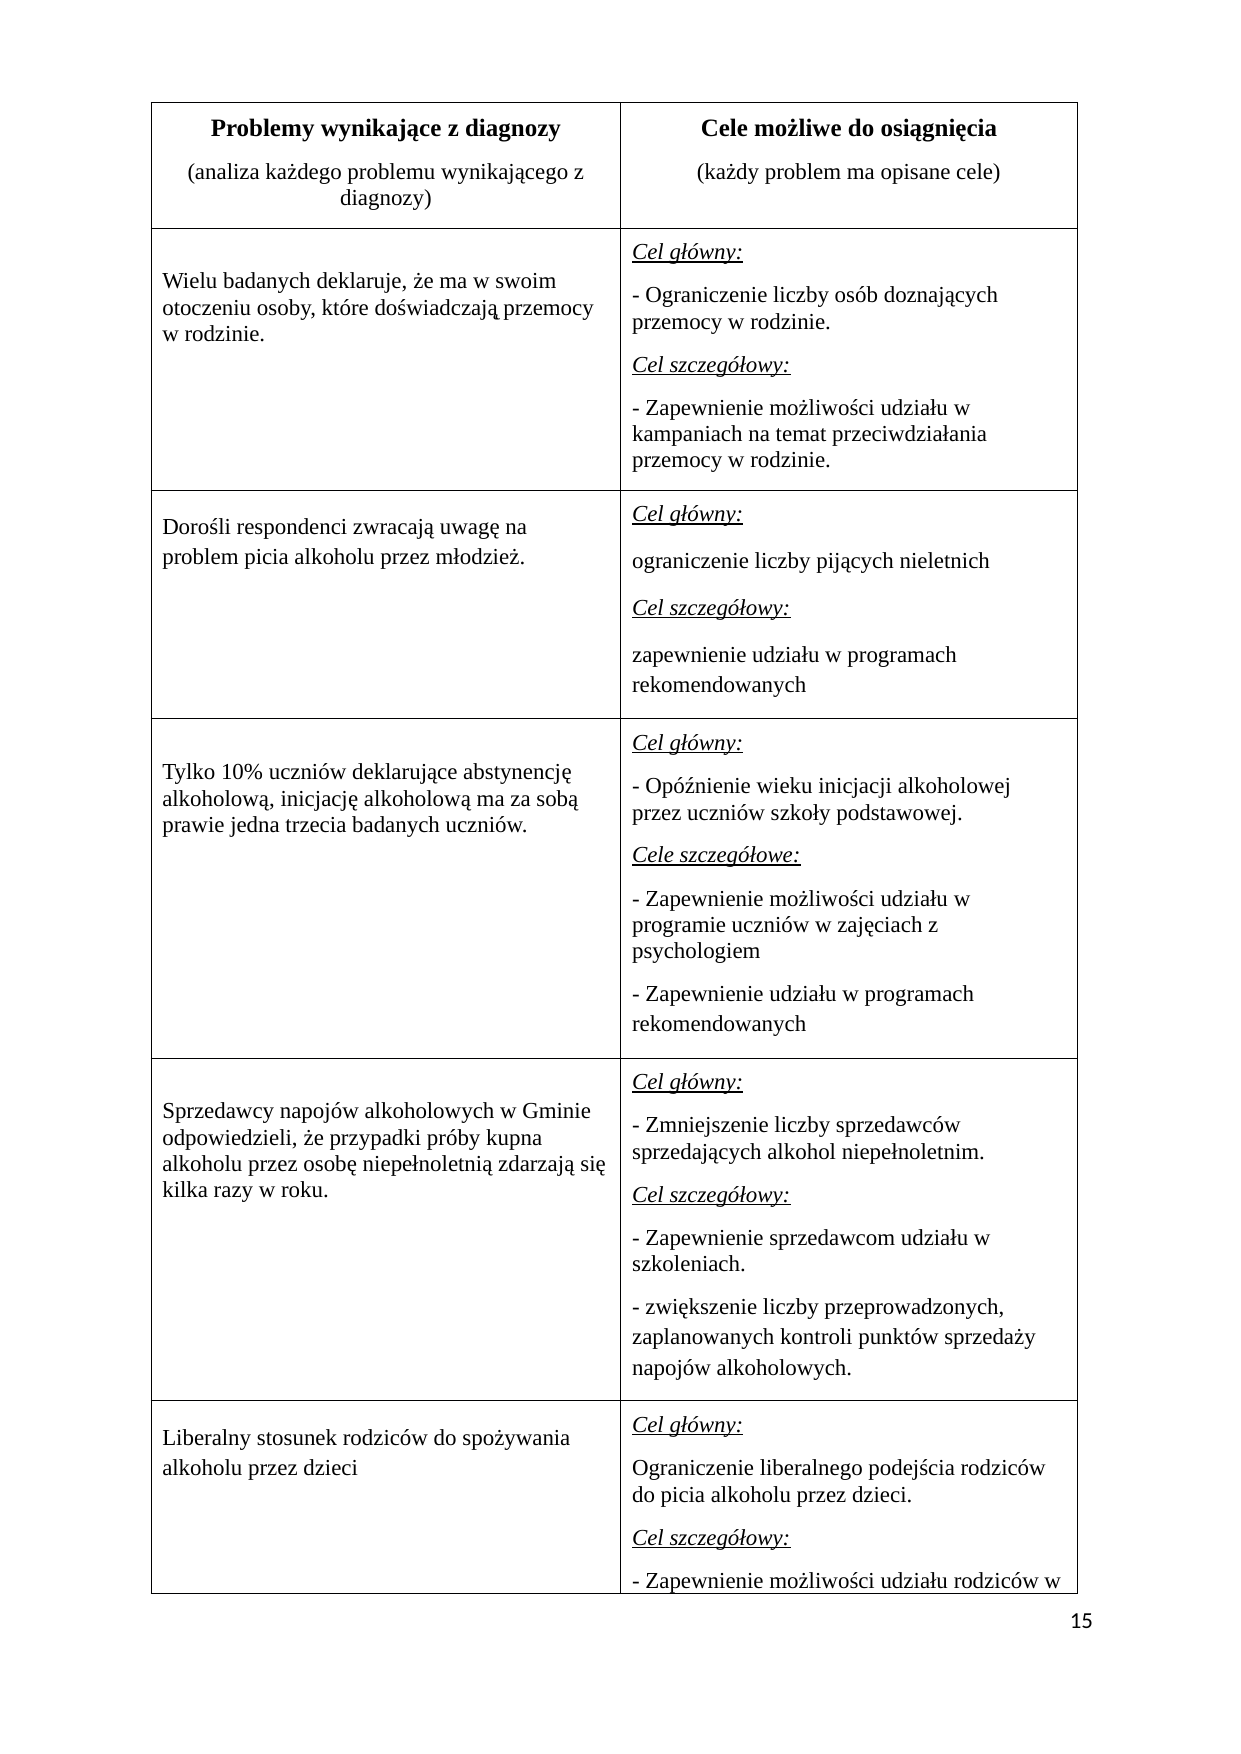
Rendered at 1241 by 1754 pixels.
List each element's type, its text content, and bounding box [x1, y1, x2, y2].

table_header Problemy wynikające z diagnozy (analiza każdego problemu wynikającego z diagnozy) [152, 103, 620, 227]
table_header Cele możliwe do osiągnięcia (każdy problem ma opisane cele) [621, 103, 1077, 227]
table_cell Cel główny: ograniczenie liczby pijących nieletnich Cel szczegółowy: zapewnienie udziału w programach rekomendowanych [621, 491, 1077, 718]
table_cell Dorośli respondenci zwracają uwagę na problem picia alkoholu przez młodzież. [152, 491, 620, 718]
table_cell Cel główny: Ograniczenie liberalnego podejścia rodziców do picia alkoholu przez dzieci. Cel szczegółowy: - Zapewnienie możliwości udziału rodziców w [621, 1401, 1077, 1593]
table_cell Wielu badanych deklaruje, że ma w swoim otoczeniu osoby, które doświadczają̨ przemocy w rodzinie. [152, 229, 620, 489]
table_cell Cel główny: - Zmniejszenie liczby sprzedawców sprzedających alkohol niepełnoletnim. Cel szczegółowy: - Zapewnienie sprzedawcom udziału w szkoleniach. - zwiększenie liczby przeprowadzonych, zaplanowanych kontroli punktów sprzedaży napojów alkoholowych. [621, 1059, 1077, 1400]
table_cell Sprzedawcy napojów alkoholowych w Gminie odpowiedzieli, że przypadki próby kupna alkoholu przez osobę niepełnoletnią zdarzają się kilka razy w roku. [152, 1059, 620, 1400]
table_cell Tylko 10% uczniów deklarujące abstynencję alkoholową, inicjację alkoholową ma za sobą prawie jedna trzecia badanych uczniów. [152, 719, 620, 1057]
table_cell Liberalny stosunek rodziców do spożywania alkoholu przez dzieci [152, 1401, 620, 1593]
table_cell Cel główny: - Ograniczenie liczby osób doznających przemocy w rodzinie. Cel szczegółowy: - Zapewnienie możliwości udziału w kampaniach na temat przeciwdziałania przemocy w rodzinie. [621, 229, 1077, 489]
table_cell Cel główny: - Opóźnienie wieku inicjacji alkoholowej przez uczniów szkoły podstawowej. Cele szczegółowe: - Zapewnienie możliwości udziału w programie uczniów w zajęciach z psychologiem - Zapewnienie udziału w programach rekomendowanych [621, 719, 1077, 1057]
